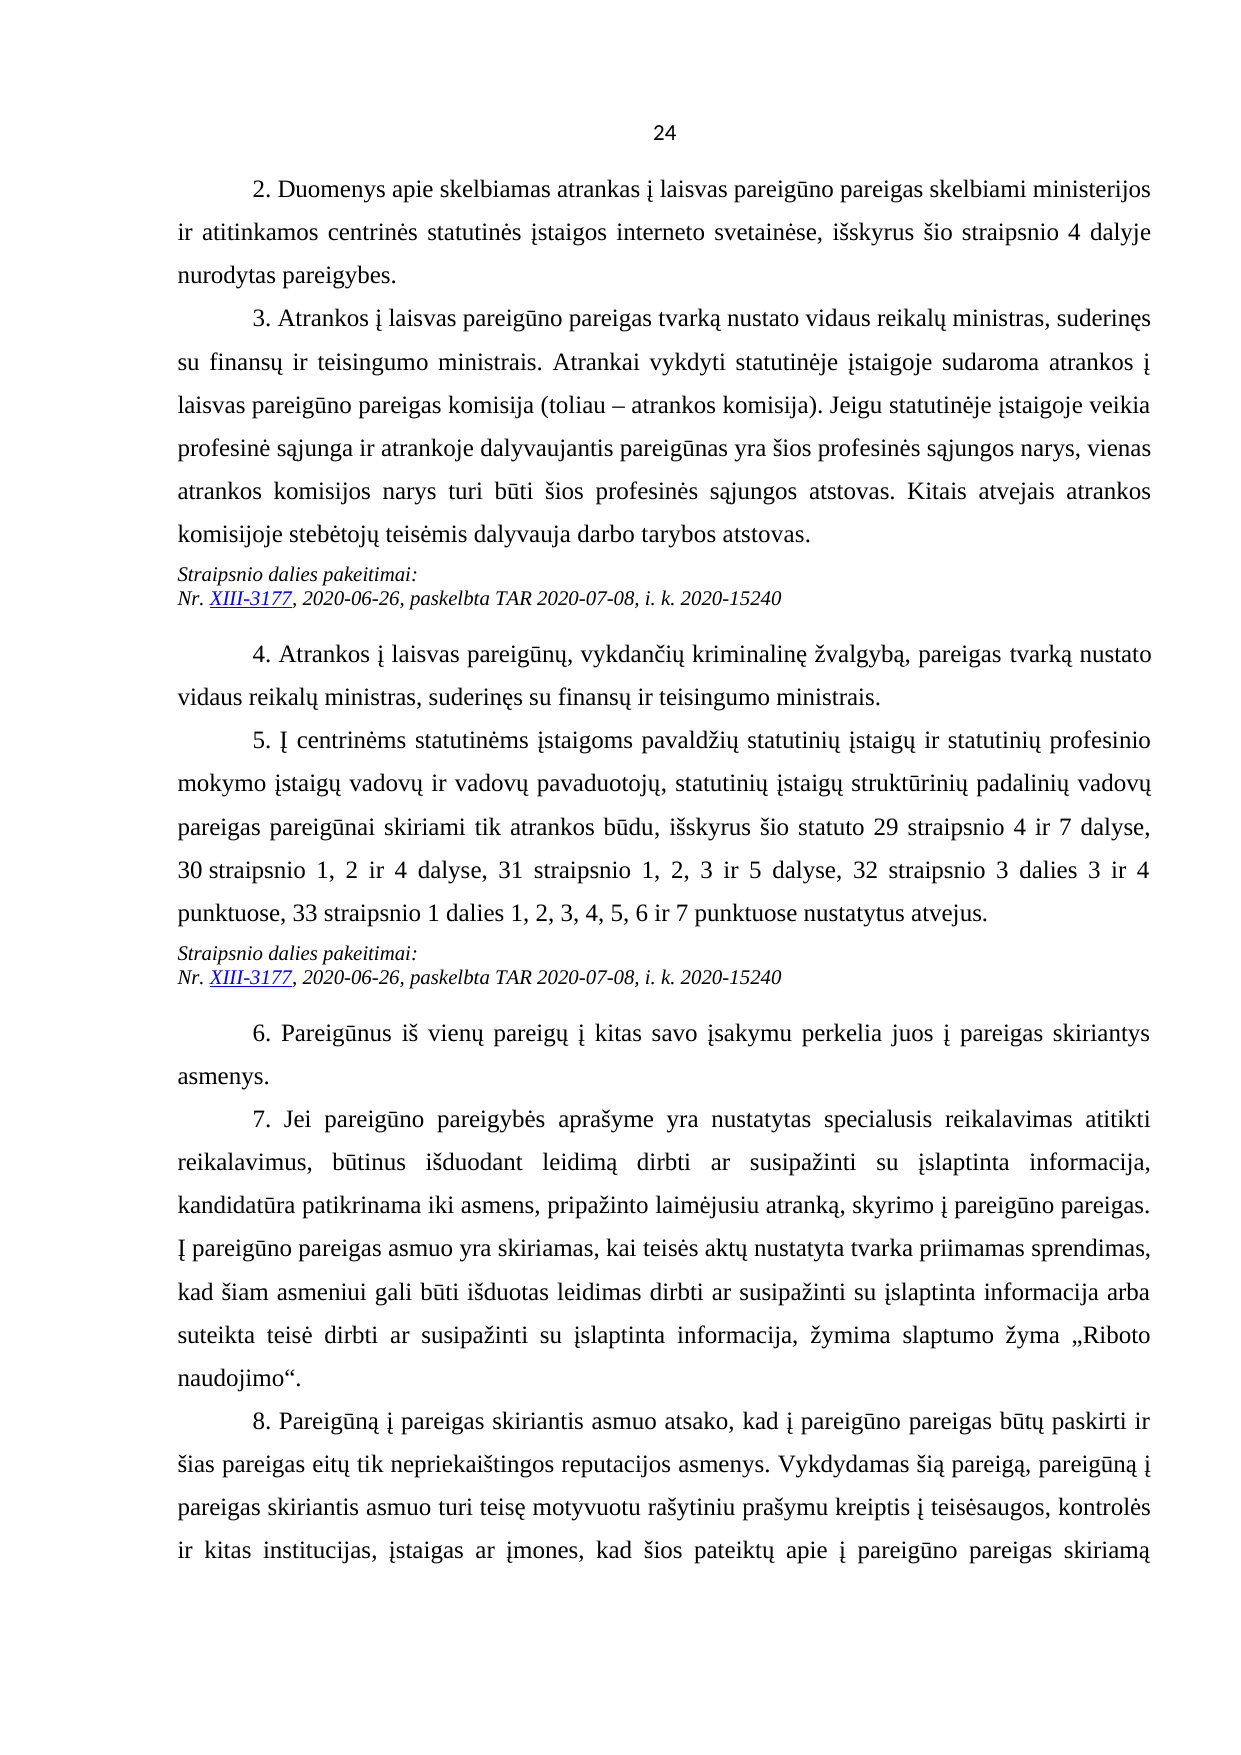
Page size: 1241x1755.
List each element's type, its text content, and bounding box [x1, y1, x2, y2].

text Nr. XIII-3177, 2020-06-26, paskelbta TAR 2020-07-08, i. k. 2020-15240 [177, 965, 1152, 989]
text Nr. XIII-3177, 2020-06-26, paskelbta TAR 2020-07-08, i. k. 2020-15240 [177, 586, 1152, 610]
text 4. Atrankos į laisvas pareigūnų, vykdančių kriminalinę žvalgybą, pareigas tvarką nustato vidaus reikalų ministras, suderinęs su finansų ir teisingumo ministrais. [177, 639, 1152, 711]
text 2. Duomenys apie skelbiamas atrankas į laisvas pareigūno pareigas skelbiami ministerijos ir atitinkamos centrinės statutinės įstaigos interneto svetainėse, išskyrus šio straipsnio 4 dalyje nurodytas pareigybes. [177, 174, 1152, 289]
text 3. Atrankos į laisvas pareigūno pareigas tvarką nustato vidaus reikalų ministras, suderinęs su finansų ir teisingumo ministrais. Atrankai vykdyti statutinėje įstaigoje sudaroma atrankos į laisvas pareigūno pareigas komisija (toliau – atrankos komisija). Jeigu statutinėje įstaigoje veikia profesinė sąjunga ir atrankoje dalyvaujantis pareigūnas yra šios profesinės sąjungos narys, vienas atrankos komisijos narys turi būti šios profesinės sąjungos atstovas. Kitais atvejais atrankos komisijoje stebėtojų teisėmis dalyvauja darbo tarybos atstovas. [177, 303, 1152, 548]
text 5. Į centrinėms statutinėms įstaigoms pavaldžių statutinių įstaigų ir statutinių profesinio mokymo įstaigų vadovų ir vadovų pavaduotojų, statutinių įstaigų struktūrinių padalinių vadovų pareigas pareigūnai skiriami tik atrankos būdu, išskyrus šio statuto 29 straipsnio 4 ir 7 dalyse, 30 straipsnio 1, 2 ir 4 dalyse, 31 straipsnio 1, 2, 3 ir 5 dalyse, 32 straipsnio 3 dalies 3 ir 4 punktuose, 33 straipsnio 1 dalies 1, 2, 3, 4, 5, 6 ir 7 punktuose nustatytus atvejus. [177, 725, 1152, 927]
text 6. Pareigūnus iš vienų pareigų į kitas savo įsakymu perkelia juos į pareigas skiriantys asmenys. [177, 1018, 1152, 1090]
text 8. Pareigūną į pareigas skiriantis asmuo atsako, kad į pareigūno pareigas būtų paskirti ir šias pareigas eitų tik nepriekaištingos reputacijos asmenys. Vykdydamas šią pareigą, pareigūną į pareigas skiriantis asmuo turi teisę motyvuotu rašytiniu prašymu kreiptis į teisėsaugos, kontrolės ir kitas institucijas, įstaigas ar įmones, kad šios pateiktų apie į pareigūno pareigas skiriamą [177, 1406, 1152, 1564]
text Straipsnio dalies pakeitimai: [177, 562, 1152, 586]
text 7. Jei pareigūno pareigybės aprašyme yra nustatytas specialusis reikalavimas atitikti reikalavimus, būtinus išduodant leidimą dirbti ar susipažinti su įslaptinta informacija, kandidatūra patikrinama iki asmens, pripažinto laimėjusiu atranką, skyrimo į pareigūno pareigas. Į pareigūno pareigas asmuo yra skiriamas, kai teisės aktų nustatyta tvarka priimamas sprendimas, kad šiam asmeniui gali būti išduotas leidimas dirbti ar susipažinti su įslaptinta informacija arba suteikta teisė dirbti ar susipažinti su įslaptinta informacija, žymima slaptumo žyma „Riboto naudojimo“. [177, 1104, 1152, 1392]
text Straipsnio dalies pakeitimai: [177, 941, 1152, 965]
